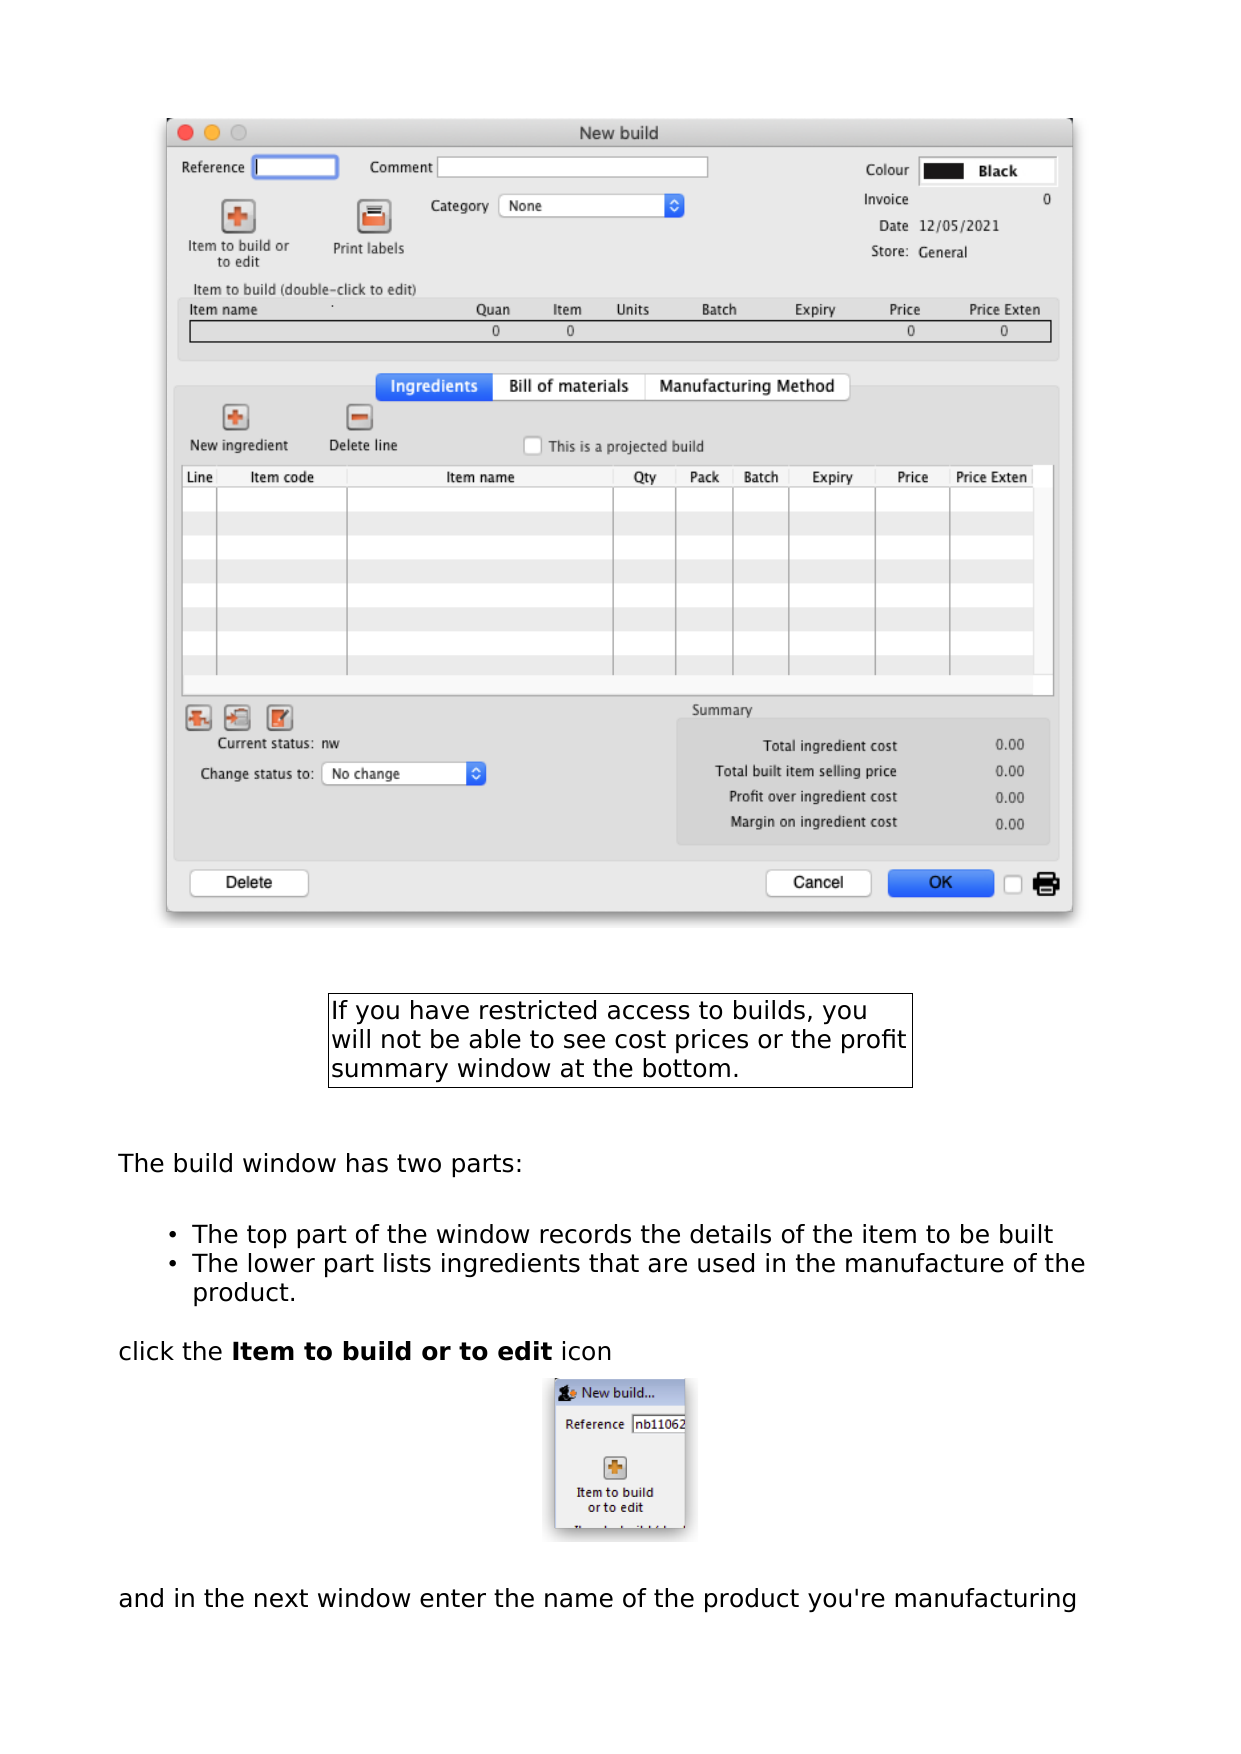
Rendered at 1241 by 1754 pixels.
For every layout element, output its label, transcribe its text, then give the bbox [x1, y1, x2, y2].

table_header If you have restricted access to builds, you will not be able to see cost prices or the profit summary window at the bottom. [329, 994, 912, 1087]
text The build window has two parts: [118, 1149, 1122, 1178]
text click the Item to build or to edit icon [118, 1337, 1122, 1366]
list The lower part lists ingredients that are used in the manufacture of the product. [177, 1249, 1122, 1308]
list The top part of the window records the details of the item to be built [177, 1220, 1122, 1249]
picture [151, 118, 1089, 928]
text and in the next window enter the name of the product you're manufacturing [118, 1584, 1122, 1613]
picture [542, 1378, 699, 1542]
